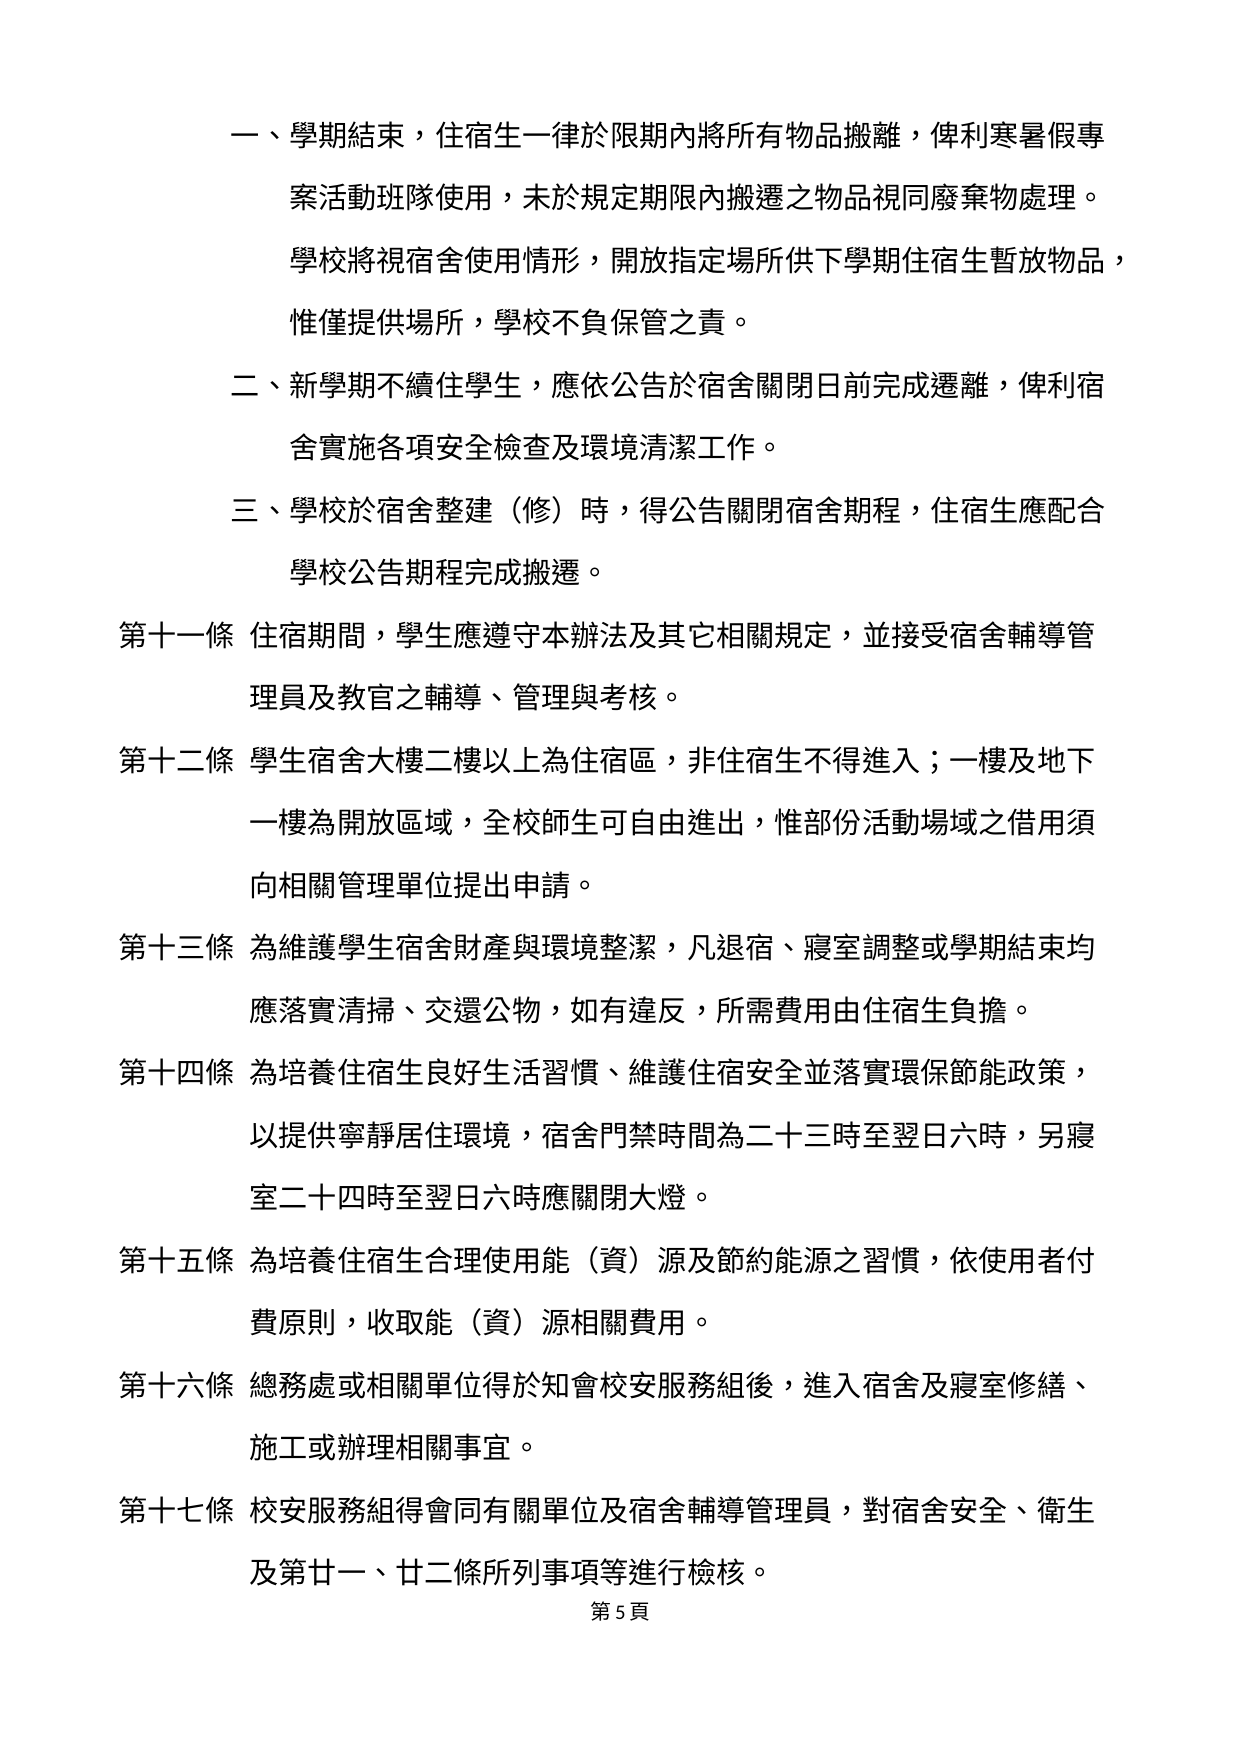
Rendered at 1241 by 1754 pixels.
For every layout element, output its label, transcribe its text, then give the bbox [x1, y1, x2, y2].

text 二、新學期不續住學生，應依公告於宿舍關閉日前完成遷離，俾利宿舍實施各項安全檢查及環境清潔工作。 [231, 342, 1122, 467]
text 第十二條 學生宿舍大樓二樓以上為住宿區，非住宿生不得進入；一樓及地下一樓為開放區域，全校師生可自由進出，惟部份活動場域之借用須向相關管理單位提出申請。 [118, 717, 1122, 904]
text 第十六條 總務處或相關單位得於知會校安服務組後，進入宿舍及寢室修繕、施工或辦理相關事宜。 [118, 1342, 1122, 1467]
text 第十一條 住宿期間，學生應遵守本辦法及其它相關規定，並接受宿舍輔導管理員及教官之輔導、管理與考核。 [118, 592, 1122, 717]
text 第十四條 為培養住宿生良好生活習慣、維護住宿安全並落實環保節能政策，以提供寧靜居住環境，宿舍門禁時間為二十三時至翌日六時，另寢室二十四時至翌日六時應關閉大燈。 [118, 1029, 1122, 1217]
text 第十五條 為培養住宿生合理使用能（資）源及節約能源之習慣，依使用者付費原則，收取能（資）源相關費用。 [118, 1217, 1122, 1342]
text 第十三條 為維護學生宿舍財產與環境整潔，凡退宿、寢室調整或學期結束均應落實清掃、交還公物，如有違反，所需費用由住宿生負擔。 [118, 904, 1122, 1029]
text 一、學期結束，住宿生一律於限期內將所有物品搬離，俾利寒暑假專案活動班隊使用，未於規定期限內搬遷之物品視同廢棄物處理。學校將視宿舍使用情形，開放指定場所供下學期住宿生暫放物品，惟僅提供場所，學校不負保管之責。 [231, 92, 1122, 342]
text 第十七條 校安服務組得會同有關單位及宿舍輔導管理員，對宿舍安全、衛生及第廿一、廿二條所列事項等進行檢核。 [118, 1467, 1122, 1592]
text 三、學校於宿舍整建（修）時，得公告關閉宿舍期程，住宿生應配合學校公告期程完成搬遷。 [231, 467, 1122, 592]
